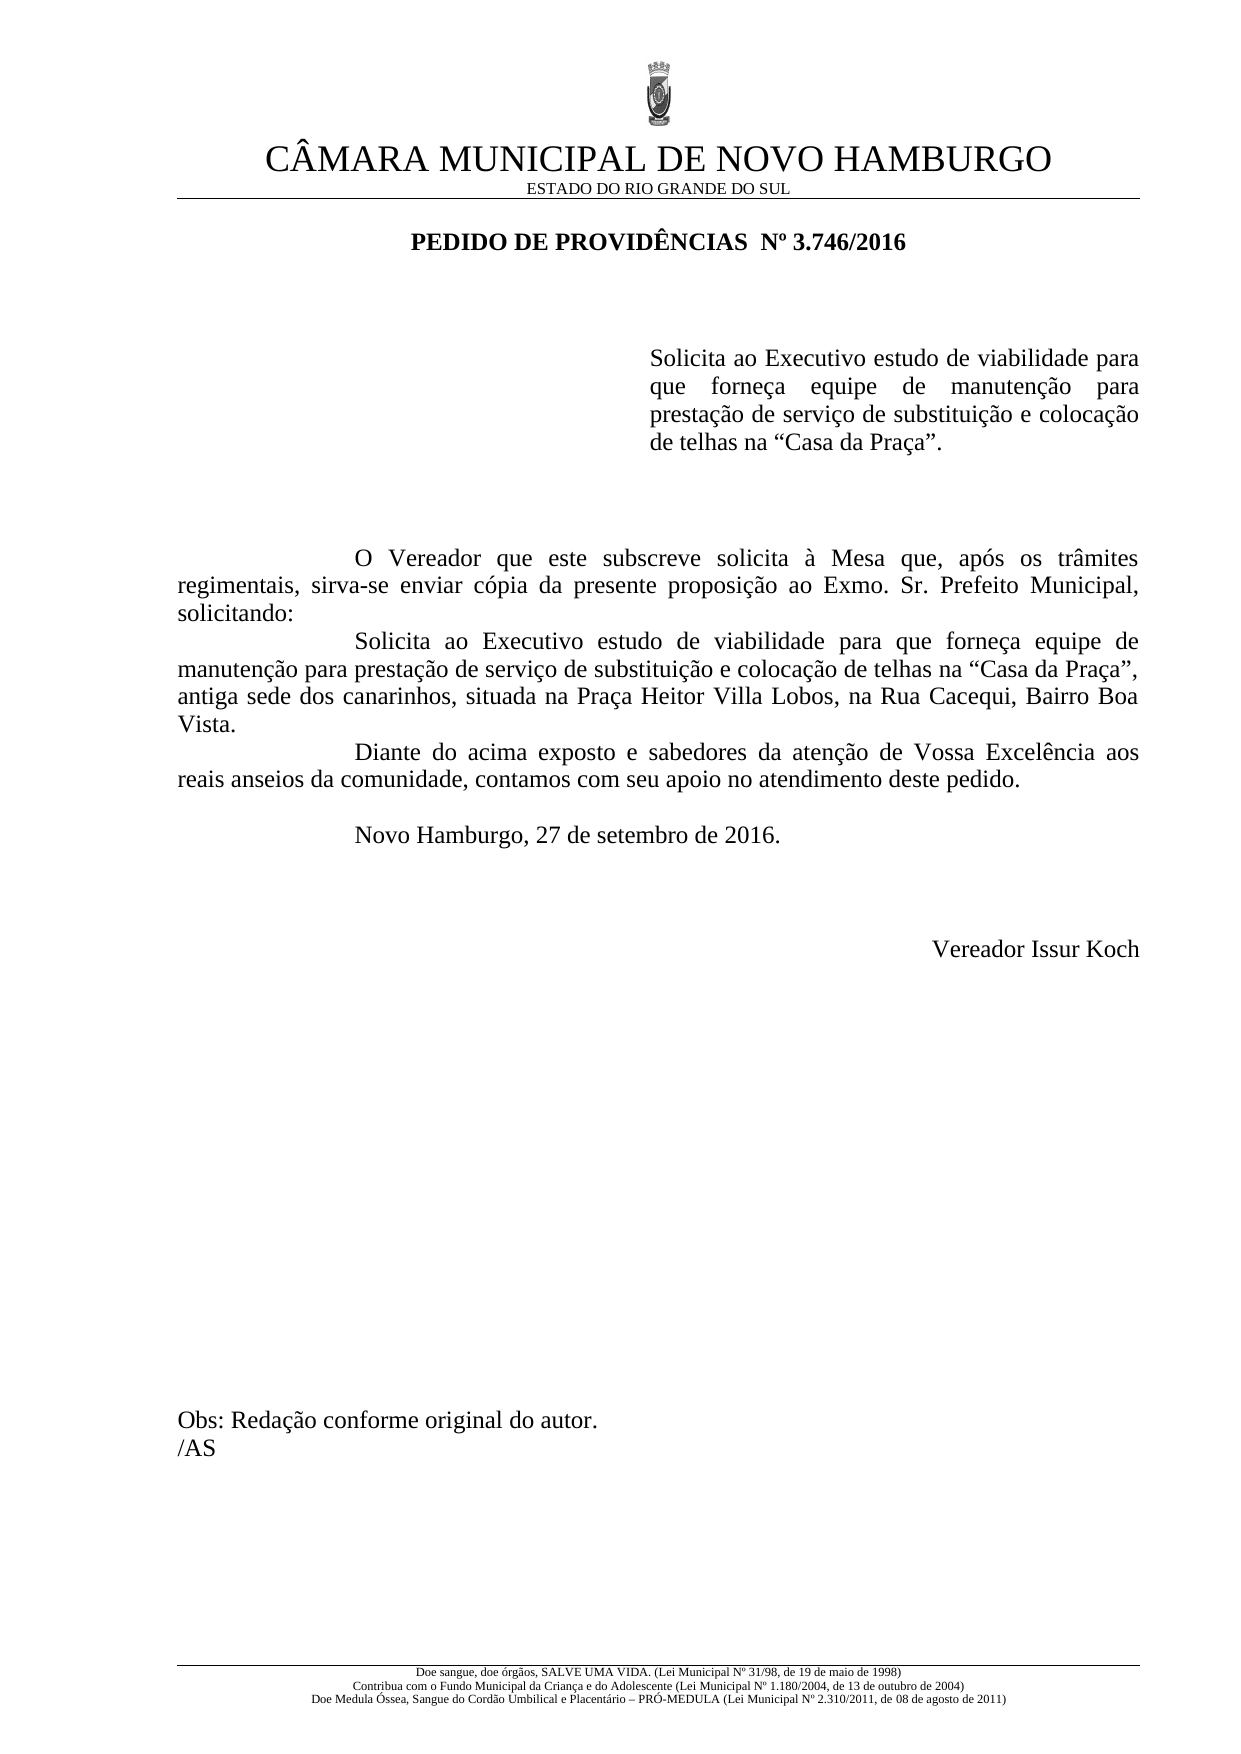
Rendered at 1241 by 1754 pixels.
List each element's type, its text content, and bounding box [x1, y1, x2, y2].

text Vereador Issur Koch [177, 935, 1140, 963]
text Obs: Redação conforme original do autor. [177, 1406, 1140, 1434]
text Solicita ao Executivo estudo de viabilidade para que forneça equipe de manutenção para prestação de serviço de substituição e colocação de telhas na “Casa da Praça”, antiga sede dos canarinhos, situada na Praça Heitor Villa Lobos, na Rua Cacequi, Bairro Boa Vista. [177, 627, 1140, 738]
text Diante do acima exposto e sabedores da atenção de Vossa Excelência aos reais anseios da comunidade, contamos com seu apoio no atendimento deste pedido. [177, 738, 1140, 793]
text /AS [177, 1434, 1140, 1462]
text Solicita ao Executivo estudo de viabilidade para que forneça equipe de manutenção para prestação de serviço de substituição e colocação de telhas na “Casa da Praça”. [649, 344, 1140, 455]
text Novo Hamburgo, 27 de setembro de 2016. [177, 821, 1140, 849]
text O Vereador que este subscreve solicita à Mesa que, após os trâmites regimentais, sirva-se enviar cópia da presente proposição ao Exmo. Sr. Prefeito Municipal, solicitando: [177, 544, 1140, 627]
text PEDIDO DE PROVIDÊNCIAS Nº 3.746/2016 [177, 228, 1140, 256]
